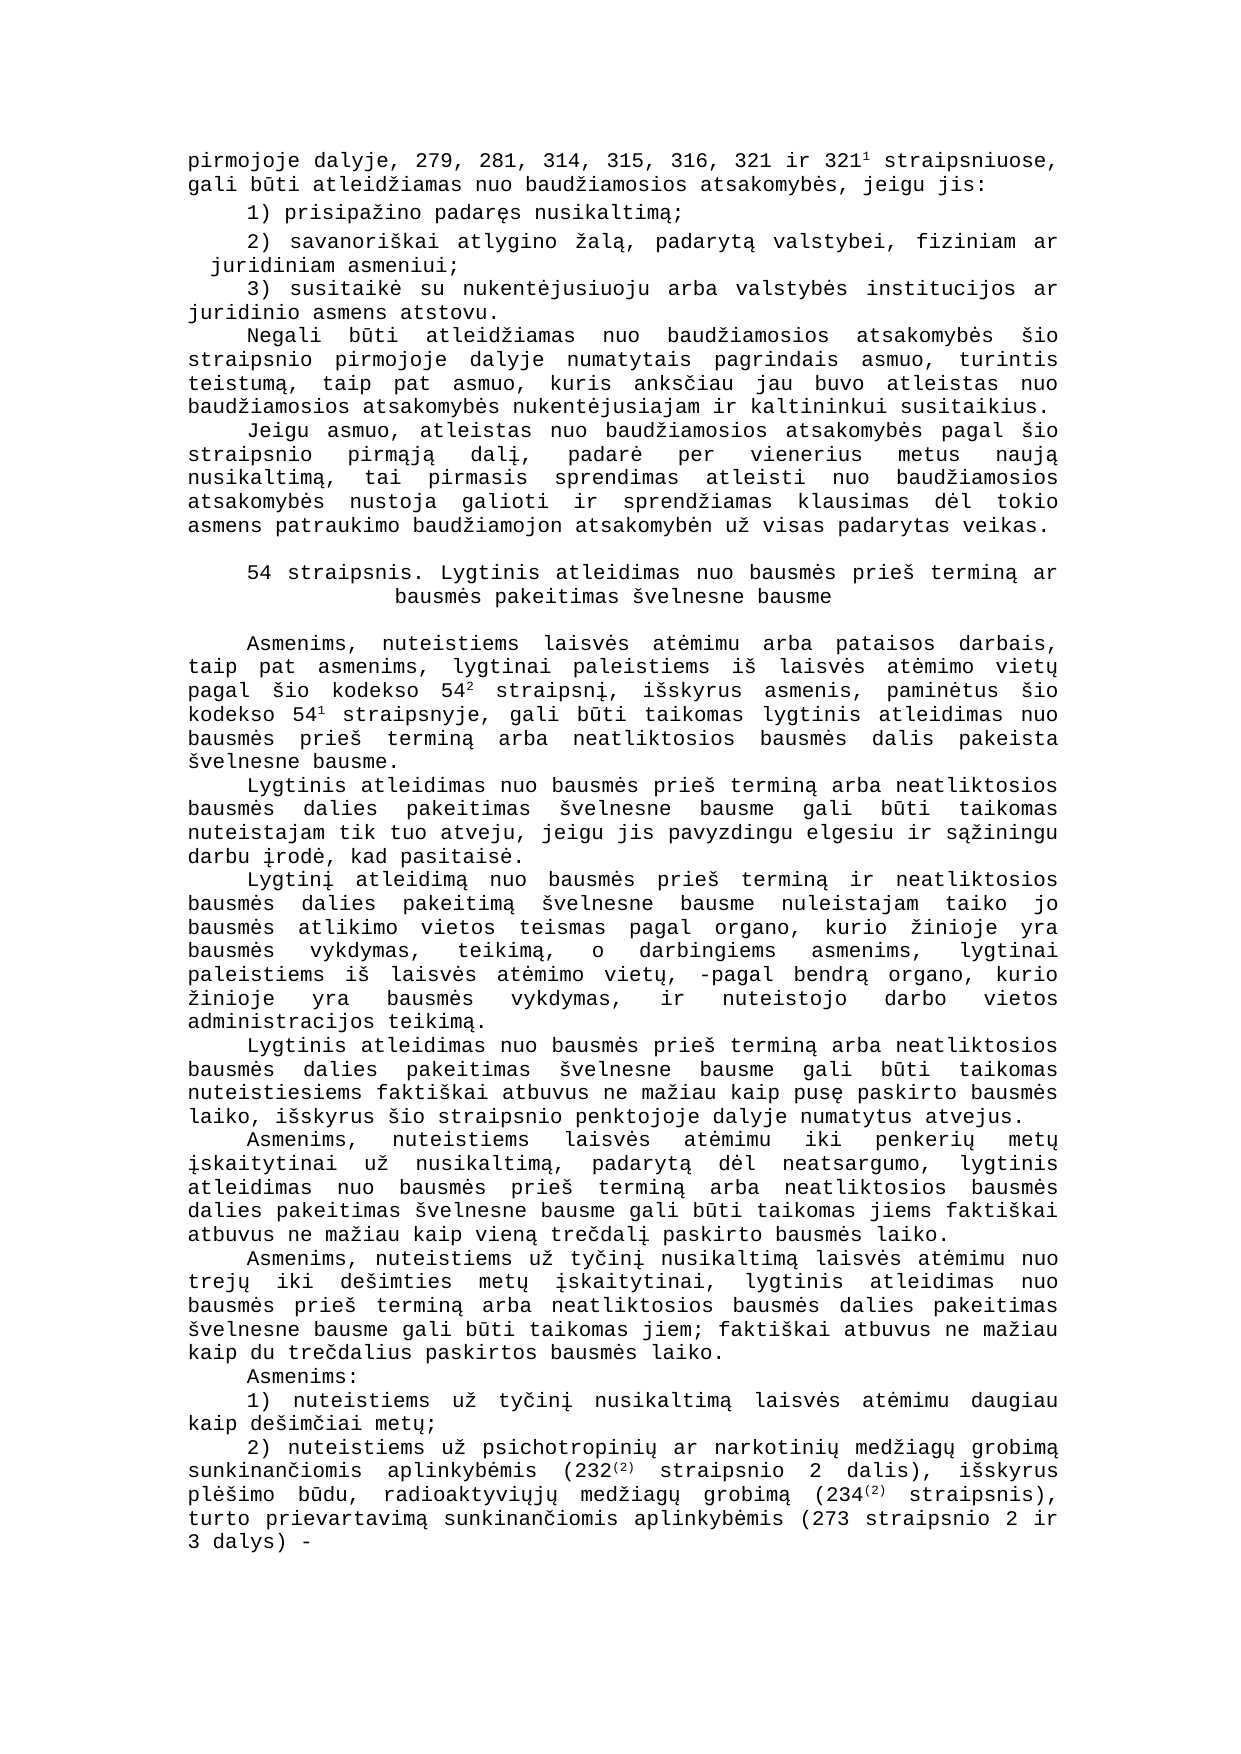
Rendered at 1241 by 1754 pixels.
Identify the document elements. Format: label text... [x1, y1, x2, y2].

text Lygtinį atleidimą nuo bausmės prieš terminą ir neatliktosios bausmės dalies pakeitimą švelnesne bausme nuleistajam taiko jo bausmės atlikimo vietos teismas pagal organo, kurio žinioje yra bausmės vykdymas, teikimą, o darbingiems asmenims, lygtinai paleistiems iš laisvės atėmimo vietų, -pagal bendrą organo, kurio žinioje yra bausmės vykdymas, ir nuteistojo darbo vietos administracijos teikimą. [187, 869, 1059, 1035]
text Asmenims, nuteistiems laisvės atėmimu iki penkerių metų įskaitytinai už nusikaltimą, padarytą dėl neatsargumo, lygtinis atleidimas nuo bausmės prieš terminą arba neatliktosios bausmės dalies pakeitimas švelnesne bausme gali būti taikomas jiems faktiškai atbuvus ne mažiau kaip vieną trečdalį paskirto bausmės laiko. [187, 1129, 1059, 1248]
text Lygtinis atleidimas nuo bausmės prieš terminą arba neatliktosios bausmės dalies pakeitimas švelnesne bausme gali būti taikomas nuteistiesiems faktiškai atbuvus ne mažiau kaip pusę paskirto bausmės laiko, išskyrus šio straipsnio penktojoje dalyje numatytus atvejus. [187, 1035, 1059, 1129]
text Asmenims, nuteistiems už tyčinį nusikaltimą laisvės atėmimu nuo trejų iki dešimties metų įskaitytinai, lygtinis atleidimas nuo bausmės prieš terminą arba neatliktosios bausmės dalies pakeitimas švelnesne bausme gali būti taikomas jiem; faktiškai atbuvus ne mažiau kaip du trečdalius paskirtos bausmės laiko. [187, 1248, 1059, 1366]
text 2) nuteistiems už psichotropinių ar narkotinių medžiagų grobimą sunkinančiomis aplinkybėmis (232(2) straipsnio 2 dalis), išskyrus plėšimo būdu, radioaktyviųjų medžiagų grobimą (234(2) straipsnis), turto prievartavimą sunkinančiomis aplinkybėmis (273 straipsnio 2 ir 3 dalys) - [187, 1437, 1059, 1555]
text Asmenims: [187, 1366, 1059, 1389]
text Asmenims, nuteistiems laisvės atėmimu arba pataisos darbais, taip pat asmenims, lygtinai paleistiems iš laisvės atėmimo vietų pagal šio kodekso 542 straipsnį, išskyrus asmenis, paminėtus šio kodekso 541 straipsnyje, gali būti taikomas lygtinis atleidimas nuo bausmės prieš terminą arba neatliktosios bausmės dalis pakeista švelnesne bausme. [187, 633, 1059, 775]
text 54 straipsnis. Lygtinis atleidimas nuo bausmės prieš terminą ar bausmės pakeitimas švelnesne bausme [247, 562, 1059, 609]
text Negali būti atleidžiamas nuo baudžiamosios atsakomybės šio straipsnio pirmojoje dalyje numatytais pagrindais asmuo, turintis teistumą, taip pat asmuo, kuris anksčiau jau buvo atleistas nuo baudžiamosios atsakomybės nukentėjusiajam ir kaltininkui susitaikius. [187, 326, 1059, 420]
text 1) nuteistiems už tyčinį nusikaltimą laisvės atėmimu daugiau kaip dešimčiai metų; [187, 1389, 1059, 1437]
text 3) susitaikė su nukentėjusiuoju arba valstybės institucijos ar juridinio asmens atstovu. [187, 278, 1059, 326]
text Lygtinis atleidimas nuo bausmės prieš terminą arba neatliktosios bausmės dalies pakeitimas švelnesne bausme gali būti taikomas nuteistajam tik tuo atveju, jeigu jis pavyzdingu elgesiu ir sąžiningu darbu įrodė, kad pasitaisė. [187, 775, 1059, 869]
text 1) prisipažino padaręs nusikaltimą; [210, 202, 1059, 226]
text pirmojoje dalyje, 279, 281, 314, 315, 316, 321 ir 3211 straipsniuose, gali būti atleidžiamas nuo baudžiamosios atsakomybės, jeigu jis: [187, 150, 1059, 197]
text Jeigu asmuo, atleistas nuo baudžiamosios atsakomybės pagal šio straipsnio pirmąją dalį, padarė per vienerius metus naują nusikaltimą, tai pirmasis sprendimas atleisti nuo baudžiamosios atsakomybės nustoja galioti ir sprendžiamas klausimas dėl tokio asmens patraukimo baudžiamojon atsakomybėn už visas padarytas veikas. [187, 420, 1059, 538]
text 2) savanoriškai atlygino žalą, padarytą valstybei, fiziniam ar juridiniam asmeniui; [210, 231, 1059, 278]
